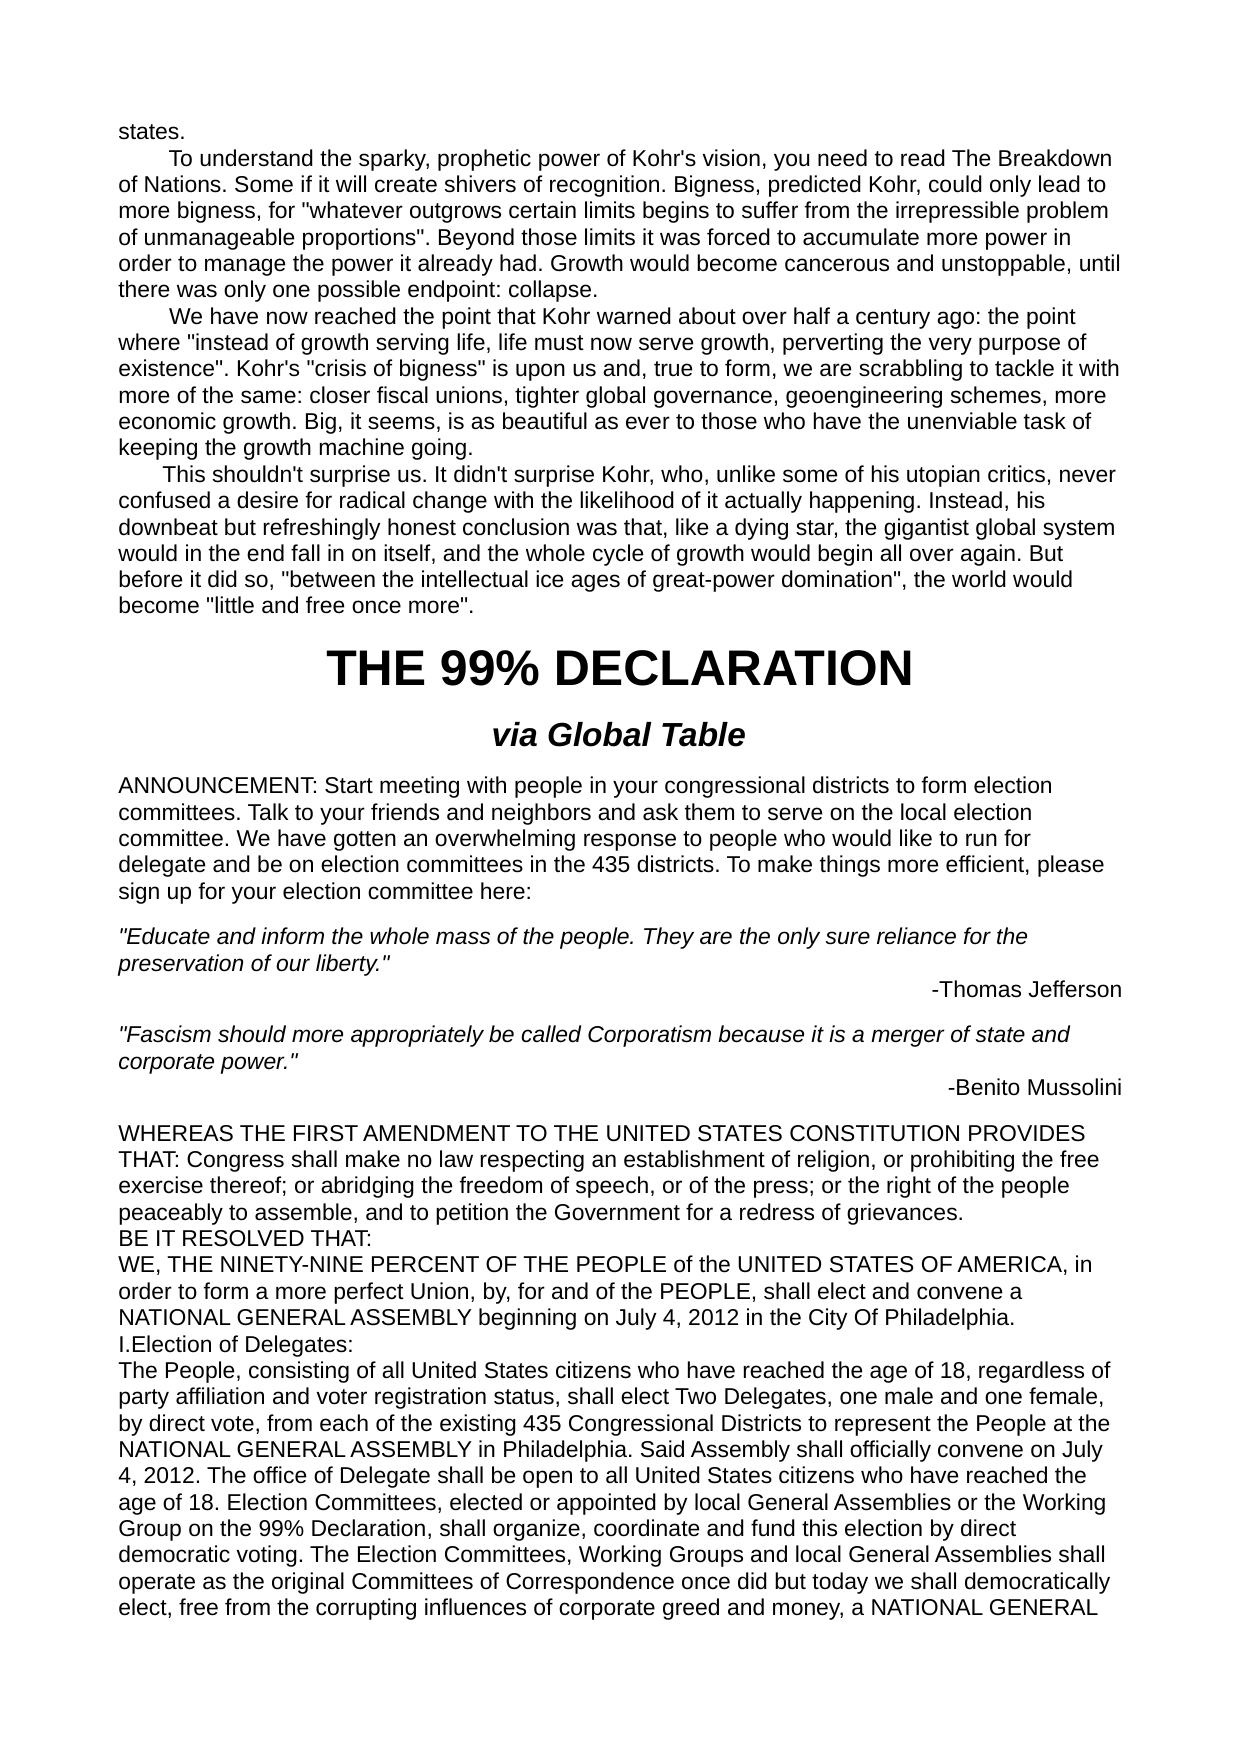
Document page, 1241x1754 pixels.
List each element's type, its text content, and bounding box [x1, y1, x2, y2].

text The People, consisting of all United States citizens who have reached the age of 18, regardless of party affiliation and voter registration status, shall elect Two Delegates, one male and one female, by direct vote, from each of the existing 435 Congressional Districts to represent the People at the NATIONAL GENERAL ASSEMBLY in Philadelphia. Said Assembly shall officially convene on July 4, 2012. The office of Delegate shall be open to all United States citizens who have reached the age of 18. Election Committees, elected or appointed by local General Assemblies or the Working Group on the 99% Declaration, shall organize, coordinate and fund this election by direct democratic voting. The Election Committees, Working Groups and local General Assemblies shall operate as the original Committees of Correspondence once did but today we shall democratically elect, free from the corrupting influences of corporate greed and money, a NATIONAL GENERAL [118, 1357, 1122, 1620]
text BE IT RESOLVED THAT: [118, 1225, 1122, 1251]
text THE 99% DECLARATION [118, 638, 1122, 696]
text -Thomas Jefferson [118, 976, 1122, 1002]
text -Benito Mussolini [118, 1074, 1122, 1101]
text "Educate and inform the whole mass of the people. They are the only sure reliance for the preservation of our liberty." [118, 923, 1122, 976]
text To understand the sparky, prophetic power of Kohr's vision, you need to read The Breakdown of Nations. Some if it will create shivers of recognition. Bigness, predicted Kohr, could only lead to more bigness, for "whatever outgrows certain limits begins to suffer from the irrepressible problem of unmanageable proportions". Beyond those limits it was forced to accumulate more power in order to manage the power it already had. Growth would become cancerous and unstoppable, until there was only one possible endpoint: collapse. [118, 144, 1122, 303]
text "Fascism should more appropriately be called Corporatism because it is a merger of state and corporate power." [118, 1021, 1122, 1074]
text This shouldn't surprise us. It didn't surprise Kohr, who, unlike some of his utopian critics, never confused a desire for radical change with the likelihood of it actually happening. Instead, his downbeat but refreshingly honest conclusion was that, like a dying star, the gigantist global system would in the end fall in on itself, and the whole cycle of growth would begin all over again. But before it did so, "between the intellectual ice ages of great-power domination", the world would become "little and free once more". [118, 461, 1122, 619]
text ANNOUNCEMENT: Start meeting with people in your congressional districts to form election committees. Talk to your friends and neighbors and ask them to serve on the local election committee. We have gotten an overwhelming response to people who would like to run for delegate and be on election committees in the 435 districts. To make things more efficient, please sign up for your election committee here: [118, 772, 1122, 904]
text states. [118, 118, 1122, 144]
text We have now reached the point that Kohr warned about over half a century ago: the point where "instead of growth serving life, life must now serve growth, perverting the very purpose of existence". Kohr's "crisis of bigness" is upon us and, true to form, we are scrabbling to tackle it with more of the same: closer fiscal unions, tighter global governance, geoengineering schemes, more economic growth. Big, it seems, is as beautiful as ever to those who have the unenviable task of keeping the growth machine going. [118, 303, 1122, 461]
text I.Election of Delegates: [118, 1331, 1122, 1357]
text via Global Table [118, 715, 1122, 753]
text WE, THE NINETY-NINE PERCENT OF THE PEOPLE of the UNITED STATES OF AMERICA, in order to form a more perfect Union, by, for and of the PEOPLE, shall elect and convene a NATIONAL GENERAL ASSEMBLY beginning on July 4, 2012 in the City Of Philadelphia. [118, 1251, 1122, 1331]
text WHEREAS THE FIRST AMENDMENT TO THE UNITED STATES CONSTITUTION PROVIDES THAT: Congress shall make no law respecting an establishment of religion, or prohibiting the free exercise thereof; or abridging the freedom of speech, or of the press; or the right of the people peaceably to assemble, and to petition the Government for a redress of grievances. [118, 1120, 1122, 1225]
